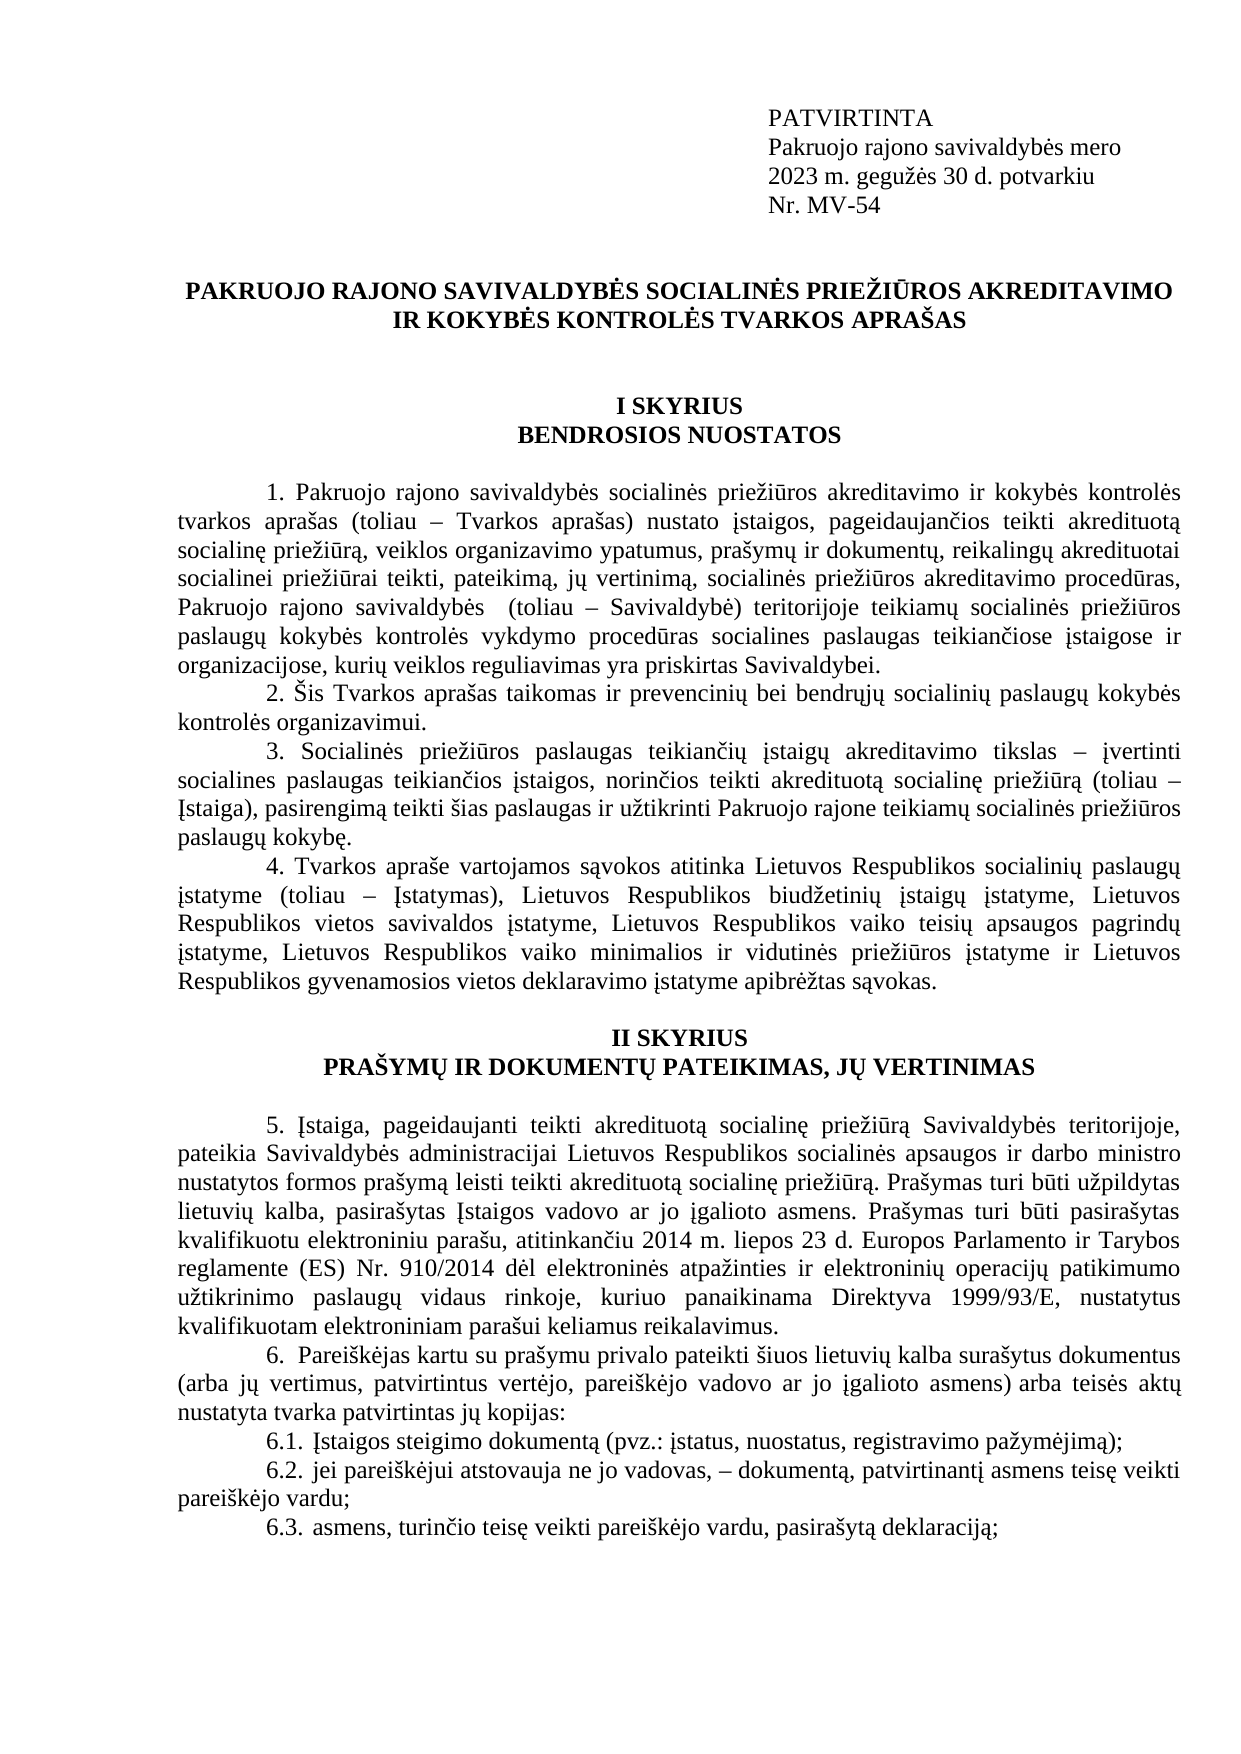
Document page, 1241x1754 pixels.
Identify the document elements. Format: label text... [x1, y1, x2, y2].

text PRAŠYMŲ IR DOKUMENTŲ PATEIKIMAS, JŲ VERTINIMAS [177, 1052, 1181, 1081]
text 2. Šis Tvarkos aprašas taikomas ir prevencinių bei bendrųjų socialinių paslaugų kokybės kontrolės organizavimui. [177, 678, 1181, 736]
text 6.1. Įstaigos steigimo dokumentą (pvz.: įstatus, nuostatus, registravimo pažymėjimą); [177, 1426, 1181, 1455]
text I SKYRIUS [177, 391, 1181, 420]
text 3. Socialinės priežiūros paslaugas teikiančių įstaigų akreditavimo tikslas – įvertinti socialines paslaugas teikiančios įstaigos, norinčios teikti akredituotą socialinę priežiūrą (toliau – Įstaiga), pasirengimą teikti šias paslaugas ir užtikrinti Pakruojo rajone teikiamų socialinės priežiūros paslaugų kokybę. [177, 736, 1181, 851]
text BENDROSIOS NUOSTATOS [177, 420, 1181, 448]
text 6. Pareiškėjas kartu su prašymu privalo pateikti šiuos lietuvių kalba surašytus dokumentus (arba jų vertimus, patvirtintus vertėjo, pareiškėjo vadovo ar jo įgalioto asmens) arba teisės aktų nustatyta tvarka patvirtintas jų kopijas: [177, 1340, 1181, 1426]
text PATVIRTINTA [177, 103, 1181, 132]
text Nr. MV-54 [177, 190, 1181, 218]
text II SKYRIUS [177, 1023, 1181, 1052]
text PAKRUOJO RAJONO SAVIVALDYBĖS SOCIALINĖS PRIEŽIŪROS AKREDITAVIMO IR KOKYBĖS KONTROLĖS TVARKOS APRAŠAS [177, 276, 1181, 333]
text 1. Pakruojo rajono savivaldybės socialinės priežiūros akreditavimo ir kokybės kontrolės tvarkos aprašas (toliau – Tvarkos aprašas) nustato įstaigos, pageidaujančios teikti akredituotą socialinę priežiūrą, veiklos organizavimo ypatumus, prašymų ir dokumentų, reikalingų akredituotai socialinei priežiūrai teikti, pateikimą, jų vertinimą, socialinės priežiūros akreditavimo procedūras, Pakruojo rajono savivaldybės (toliau – Savivaldybė) teritorijoje teikiamų socialinės priežiūros paslaugų kokybės kontrolės vykdymo procedūras socialines paslaugas teikiančiose įstaigose ir organizacijose, kurių veiklos reguliavimas yra priskirtas Savivaldybei. [177, 477, 1181, 678]
text 6.2. jei pareiškėjui atstovauja ne jo vadovas, – dokumentą, patvirtinantį asmens teisę veikti pareiškėjo vardu; [177, 1455, 1181, 1512]
text 2023 m. gegužės 30 d. potvarkiu [177, 161, 1181, 190]
text 4. Tvarkos apraše vartojamos sąvokos atitinka Lietuvos Respublikos socialinių paslaugų įstatyme (toliau – Įstatymas), Lietuvos Respublikos biudžetinių įstaigų įstatyme, Lietuvos Respublikos vietos savivaldos įstatyme, Lietuvos Respublikos vaiko teisių apsaugos pagrindų įstatyme, Lietuvos Respublikos vaiko minimalios ir vidutinės priežiūros įstatyme ir Lietuvos Respublikos gyvenamosios vietos deklaravimo įstatyme apibrėžtas sąvokas. [177, 851, 1181, 995]
text 6.3. asmens, turinčio teisę veikti pareiškėjo vardu, pasirašytą deklaraciją; [177, 1512, 1181, 1541]
text Pakruojo rajono savivaldybės mero [177, 132, 1181, 161]
text 5. Įstaiga, pageidaujanti teikti akredituotą socialinę priežiūrą Savivaldybės teritorijoje, pateikia Savivaldybės administracijai Lietuvos Respublikos socialinės apsaugos ir darbo ministro nustatytos formos prašymą leisti teikti akredituotą socialinę priežiūrą. Prašymas turi būti užpildytas lietuvių kalba, pasirašytas Įstaigos vadovo ar jo įgalioto asmens. Prašymas turi būti pasirašytas kvalifikuotu elektroniniu parašu, atitinkančiu 2014 m. liepos 23 d. Europos Parlamento ir Tarybos reglamente (ES) Nr. 910/2014 dėl elektroninės atpažinties ir elektroninių operacijų patikimumo užtikrinimo paslaugų vidaus rinkoje, kuriuo panaikinama Direktyva 1999/93/E, nustatytus kvalifikuotam elektroniniam parašui keliamus reikalavimus. [177, 1110, 1181, 1340]
